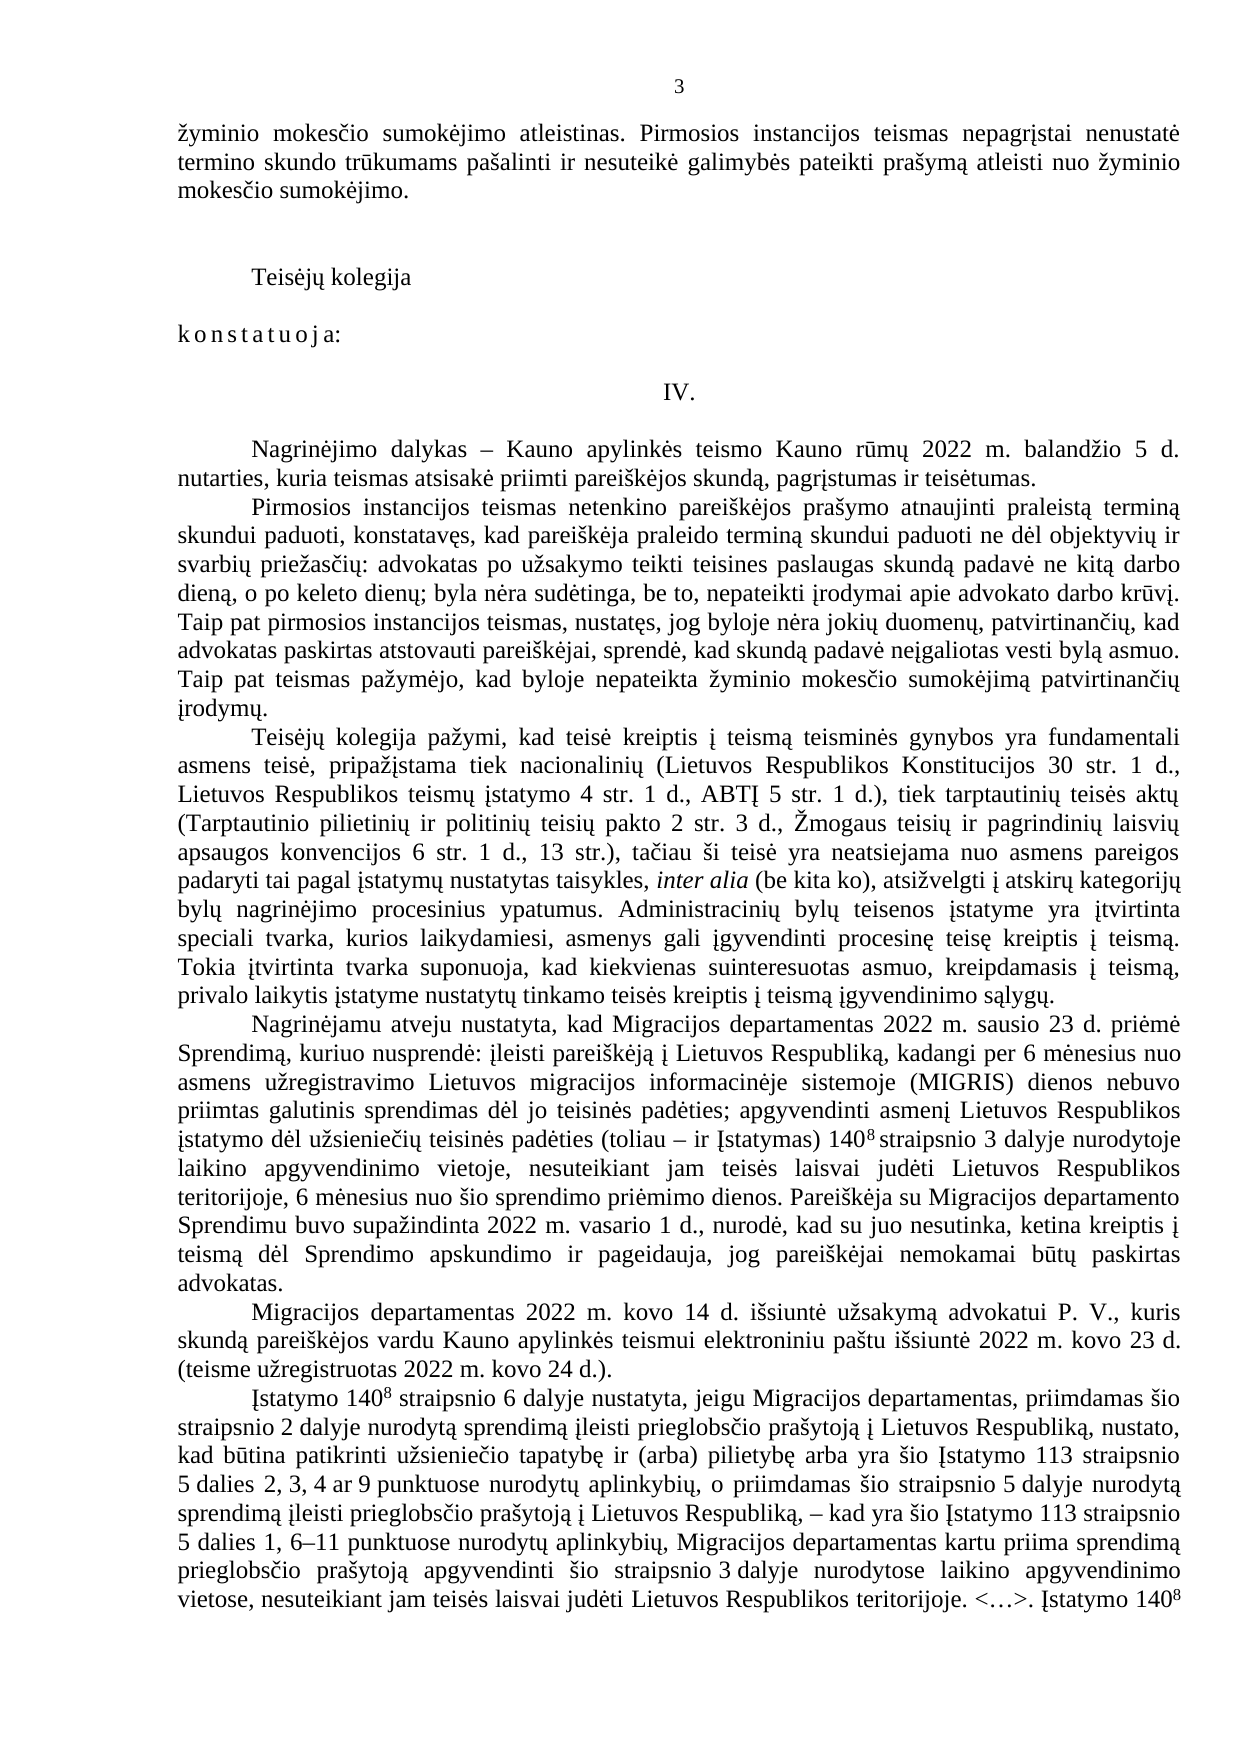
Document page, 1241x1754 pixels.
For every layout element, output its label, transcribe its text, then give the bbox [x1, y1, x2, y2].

text Pirmosios instancijos teismas netenkino pareiškėjos prašymo atnaujinti praleistą terminą skundui paduoti, konstatavęs, kad pareiškėja praleido terminą skundui paduoti ne dėl objektyvių ir svarbių priežasčių: advokatas po užsakymo teikti teisines paslaugas skundą padavė ne kitą darbo dieną, o po keleto dienų; byla nėra sudėtinga, be to, nepateikti įrodymai apie advokato darbo krūvį. Taip pat pirmosios instancijos teismas, nustatęs, jog byloje nėra jokių duomenų, patvirtinančių, kad advokatas paskirtas atstovauti pareiškėjai, sprendė, kad skundą padavė neįgaliotas vesti bylą asmuo. Taip pat teismas pažymėjo, kad byloje nepateikta žyminio mokesčio sumokėjimą patvirtinančių įrodymų. [177, 492, 1181, 722]
text Teisėjų kolegija pažymi, kad teisė kreiptis į teismą teisminės gynybos yra fundamentali asmens teisė, pripažįstama tiek nacionalinių (Lietuvos Respublikos Konstitucijos 30 str. 1 d., Lietuvos Respublikos teismų įstatymo 4 str. 1 d., ABTĮ 5 str. 1 d.), tiek tarptautinių teisės aktų (Tarptautinio pilietinių ir politinių teisių pakto 2 str. 3 d., Žmogaus teisių ir pagrindinių laisvių apsaugos konvencijos 6 str. 1 d., 13 str.), tačiau ši teisė yra neatsiejama nuo asmens pareigos padaryti tai pagal įstatymų nustatytas taisykles, inter alia (be kita ko), atsižvelgti į atskirų kategorijų bylų nagrinėjimo procesinius ypatumus. Administracinių bylų teisenos įstatyme yra įtvirtinta speciali tvarka, kurios laikydamiesi, asmenys gali įgyvendinti procesinę teisę kreiptis į teismą. Tokia įtvirtinta tvarka suponuoja, kad kiekvienas suinteresuotas asmuo, kreipdamasis į teismą, privalo laikytis įstatyme nustatytų tinkamo teisės kreiptis į teismą įgyvendinimo sąlygų. [177, 722, 1181, 1009]
text Teisėjų kolegija [177, 262, 1181, 291]
text IV. [177, 377, 1181, 406]
text Nagrinėjimo dalykas – Kauno apylinkės teismo Kauno rūmų 2022 m. balandžio 5 d. nutarties, kuria teismas atsisakė priimti pareiškėjos skundą, pagrįstumas ir teisėtumas. [177, 434, 1181, 492]
text Nagrinėjamu atveju nustatyta, kad Migracijos departamentas 2022 m. sausio 23 d. priėmė Sprendimą, kuriuo nusprendė: įleisti pareiškėją į Lietuvos Respubliką, kadangi per 6 mėnesius nuo asmens užregistravimo Lietuvos migracijos informacinėje sistemoje (MIGRIS) dienos nebuvo priimtas galutinis sprendimas dėl jo teisinės padėties; apgyvendinti asmenį Lietuvos Respublikos įstatymo dėl užsieniečių teisinės padėties (toliau – ir Įstatymas) 1408 straipsnio 3 dalyje nurodytoje laikino apgyvendinimo vietoje, nesuteikiant jam teisės laisvai judėti Lietuvos Respublikos teritorijoje, 6 mėnesius nuo šio sprendimo priėmimo dienos. Pareiškėja su Migracijos departamento Sprendimu buvo supažindinta 2022 m. vasario 1 d., nurodė, kad su juo nesutinka, ketina kreiptis į teismą dėl Sprendimo apskundimo ir pageidauja, jog pareiškėjai nemokamai būtų paskirtas advokatas. [177, 1009, 1181, 1297]
text Migracijos departamentas 2022 m. kovo 14 d. išsiuntė užsakymą advokatui P. V., kuris skundą pareiškėjos vardu Kauno apylinkės teismui elektroniniu paštu išsiuntė 2022 m. kovo 23 d. (teisme užregistruotas 2022 m. kovo 24 d.). [177, 1297, 1181, 1383]
text žyminio mokesčio sumokėjimo atleistinas. Pirmosios instancijos teismas nepagrįstai nenustatė termino skundo trūkumams pašalinti ir nesuteikė galimybės pateikti prašymą atleisti nuo žyminio mokesčio sumokėjimo. [177, 118, 1181, 204]
text konstatuoja: [177, 319, 1181, 348]
text Įstatymo 1408 straipsnio 6 dalyje nustatyta, jeigu Migracijos departamentas, priimdamas šio straipsnio 2 dalyje nurodytą sprendimą įleisti prieglobsčio prašytoją į Lietuvos Respubliką, nustato, kad būtina patikrinti užsieniečio tapatybę ir (arba) pilietybę arba yra šio Įstatymo 113 straipsnio 5 dalies 2, 3, 4 ar 9 punktuose nurodytų aplinkybių, o priimdamas šio straipsnio 5 dalyje nurodytą sprendimą įleisti prieglobsčio prašytoją į Lietuvos Respubliką, – kad yra šio Įstatymo 113 straipsnio 5 dalies 1, 6–11 punktuose nurodytų aplinkybių, Migracijos departamentas kartu priima sprendimą prieglobsčio prašytoją apgyvendinti šio straipsnio 3 dalyje nurodytose laikino apgyvendinimo vietose, nesuteikiant jam teisės laisvai judėti Lietuvos Respublikos teritorijoje. <…>. Įstatymo 1408 [177, 1383, 1181, 1613]
